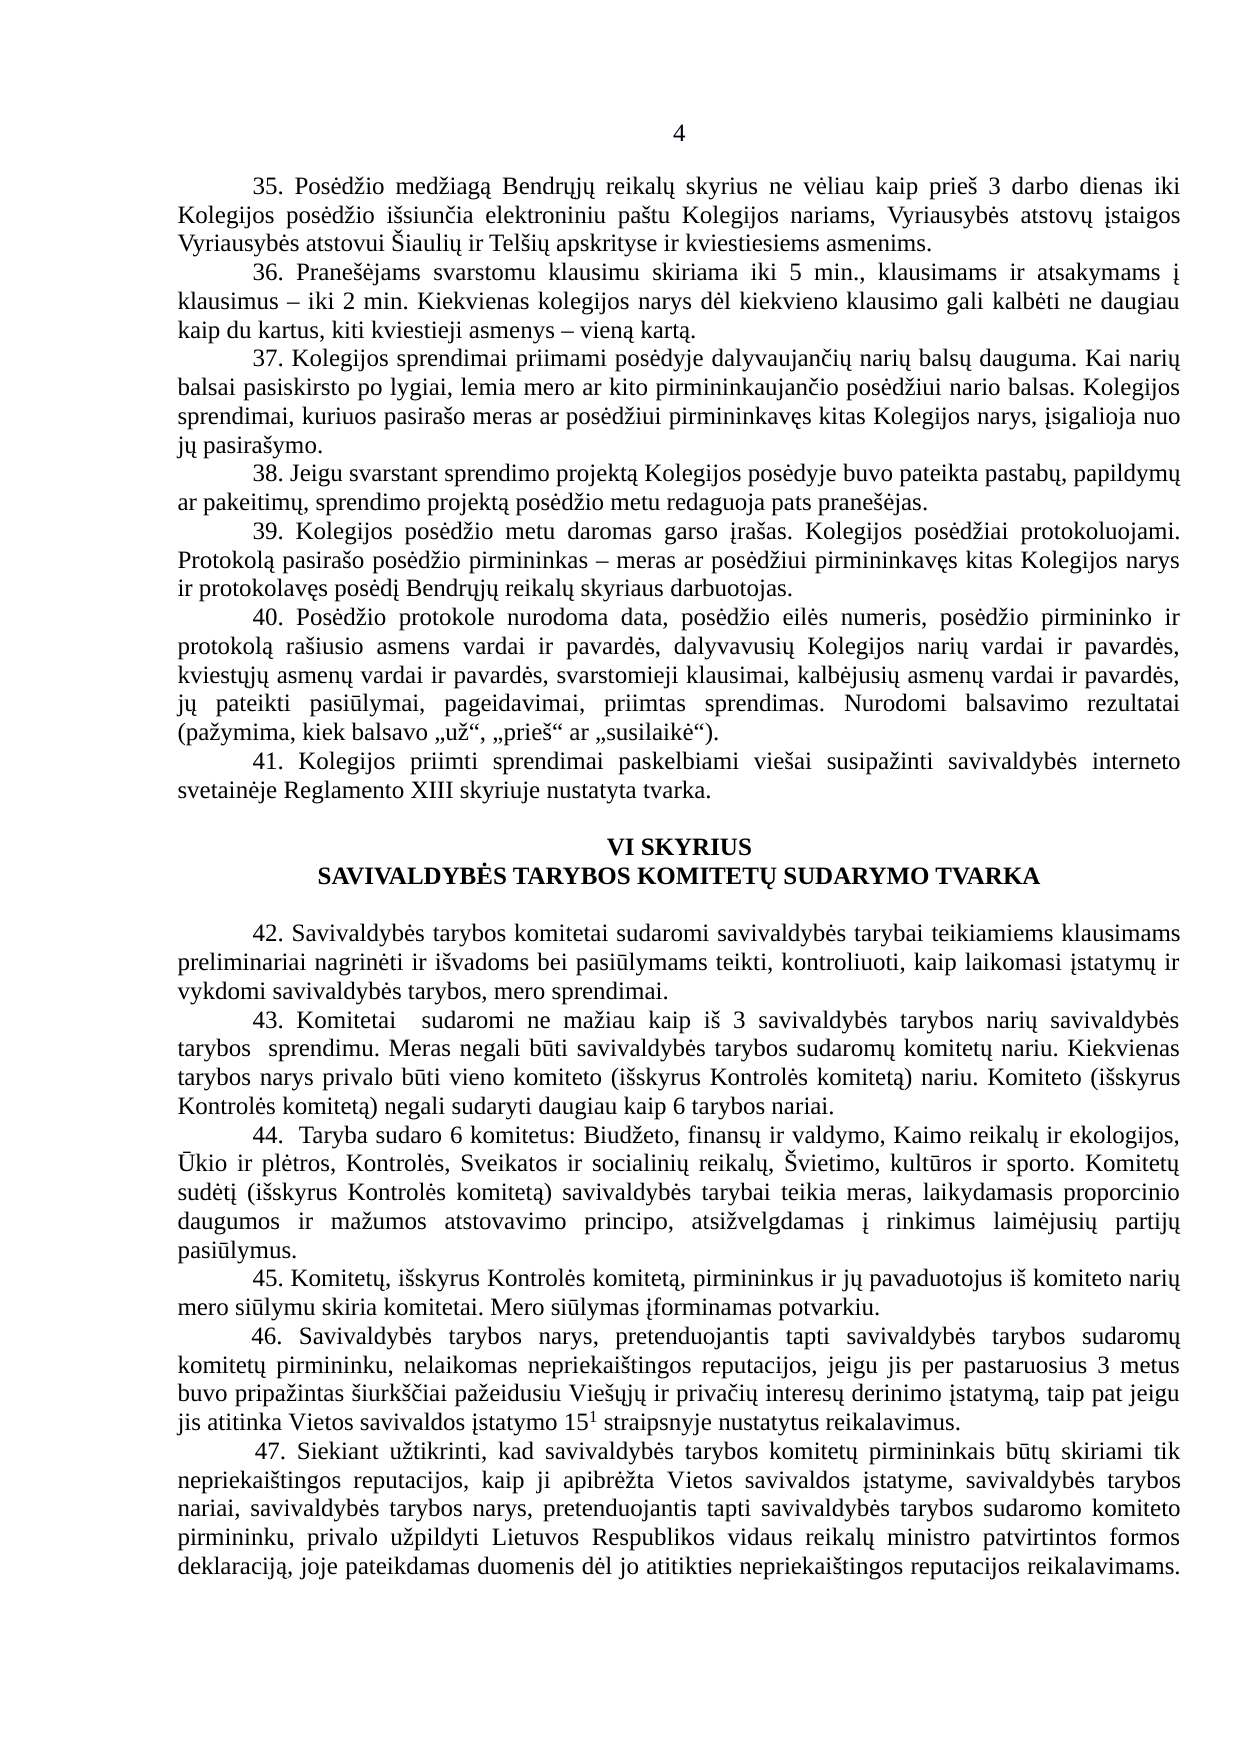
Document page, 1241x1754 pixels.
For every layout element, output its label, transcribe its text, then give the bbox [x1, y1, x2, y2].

text 44. Taryba sudaro 6 komitetus: Biudžeto, finansų ir valdymo, Kaimo reikalų ir ekologijos, Ūkio ir plėtros, Kontrolės, Sveikatos ir socialinių reikalų, Švietimo, kultūros ir sporto. Komitetų sudėtį (išskyrus Kontrolės komitetą) savivaldybės tarybai teikia meras, laikydamasis proporcinio daugumos ir mažumos atstovavimo principo, atsižvelgdamas į rinkimus laimėjusių partijų pasiūlymus. [177, 1120, 1181, 1263]
text 35. Posėdžio medžiagą Bendrųjų reikalų skyrius ne vėliau kaip prieš 3 darbo dienas iki Kolegijos posėdžio išsiunčia elektroniniu paštu Kolegijos nariams, Vyriausybės atstovų įstaigos Vyriausybės atstovui Šiaulių ir Telšių apskrityse ir kviestiesiems asmenims. [177, 171, 1181, 257]
text VI SKYRIUS [177, 832, 1181, 861]
text SAVIVALDYBĖS TARYBOS KOMITETŲ SUDARYMO TVARKA [177, 861, 1181, 890]
text 43. Komitetai sudaromi ne mažiau kaip iš 3 savivaldybės tarybos narių savivaldybės tarybos sprendimu. Meras negali būti savivaldybės tarybos sudaromų komitetų nariu. Kiekvienas tarybos narys privalo būti vieno komiteto (išskyrus Kontrolės komitetą) nariu. Komiteto (išskyrus Kontrolės komitetą) negali sudaryti daugiau kaip 6 tarybos nariai. [177, 1005, 1181, 1120]
text 36. Pranešėjams svarstomu klausimu skiriama iki 5 min., klausimams ir atsakymams į klausimus – iki 2 min. Kiekvienas kolegijos narys dėl kiekvieno klausimo gali kalbėti ne daugiau kaip du kartus, kiti kviestieji asmenys – vieną kartą. [177, 257, 1181, 343]
text 45. Komitetų, išskyrus Kontrolės komitetą, pirmininkus ir jų pavaduotojus iš komiteto narių mero siūlymu skiria komitetai. Mero siūlymas įforminamas potvarkiu. [177, 1263, 1181, 1321]
text 38. Jeigu svarstant sprendimo projektą Kolegijos posėdyje buvo pateikta pastabų, papildymų ar pakeitimų, sprendimo projektą posėdžio metu redaguoja pats pranešėjas. [177, 458, 1181, 516]
text 47. Siekiant užtikrinti, kad savivaldybės tarybos komitetų pirmininkais būtų skiriami tik nepriekaištingos reputacijos, kaip ji apibrėžta Vietos savivaldos įstatyme, savivaldybės tarybos nariai, savivaldybės tarybos narys, pretenduojantis tapti savivaldybės tarybos sudaromo komiteto pirmininku, privalo užpildyti Lietuvos Respublikos vidaus reikalų ministro patvirtintos formos deklaraciją, joje pateikdamas duomenis dėl jo atitikties nepriekaištingos reputacijos reikalavimams. [177, 1436, 1181, 1580]
text 39. Kolegijos posėdžio metu daromas garso įrašas. Kolegijos posėdžiai protokoluojami. Protokolą pasirašo posėdžio pirmininkas – meras ar posėdžiui pirmininkavęs kitas Kolegijos narys ir protokolavęs posėdį Bendrųjų reikalų skyriaus darbuotojas. [177, 516, 1181, 602]
text 46. Savivaldybės tarybos narys, pretenduojantis tapti savivaldybės tarybos sudaromų komitetų pirmininku, nelaikomas nepriekaištingos reputacijos, jeigu jis per pastaruosius 3 metus buvo pripažintas šiurkščiai pažeidusiu Viešųjų ir privačių interesų derinimo įstatymą, taip pat jeigu jis atitinka Vietos savivaldos įstatymo 151 straipsnyje nustatytus reikalavimus. [177, 1321, 1181, 1436]
text 40. Posėdžio protokole nurodoma data, posėdžio eilės numeris, posėdžio pirmininko ir protokolą rašiusio asmens vardai ir pavardės, dalyvavusių Kolegijos narių vardai ir pavardės, kviestųjų asmenų vardai ir pavardės, svarstomieji klausimai, kalbėjusių asmenų vardai ir pavardės, jų pateikti pasiūlymai, pageidavimai, priimtas sprendimas. Nurodomi balsavimo rezultatai (pažymima, kiek balsavo „už“, „prieš“ ar „susilaikė“). [177, 602, 1181, 746]
text 41. Kolegijos priimti sprendimai paskelbiami viešai susipažinti savivaldybės interneto svetainėje Reglamento XIII skyriuje nustatyta tvarka. [177, 746, 1181, 803]
text 42. Savivaldybės tarybos komitetai sudaromi savivaldybės tarybai teikiamiems klausimams preliminariai nagrinėti ir išvadoms bei pasiūlymams teikti, kontroliuoti, kaip laikomasi įstatymų ir vykdomi savivaldybės tarybos, mero sprendimai. [177, 918, 1181, 1005]
text 37. Kolegijos sprendimai priimami posėdyje dalyvaujančių narių balsų dauguma. Kai narių balsai pasiskirsto po lygiai, lemia mero ar kito pirmininkaujančio posėdžiui nario balsas. Kolegijos sprendimai, kuriuos pasirašo meras ar posėdžiui pirmininkavęs kitas Kolegijos narys, įsigalioja nuo jų pasirašymo. [177, 343, 1181, 458]
